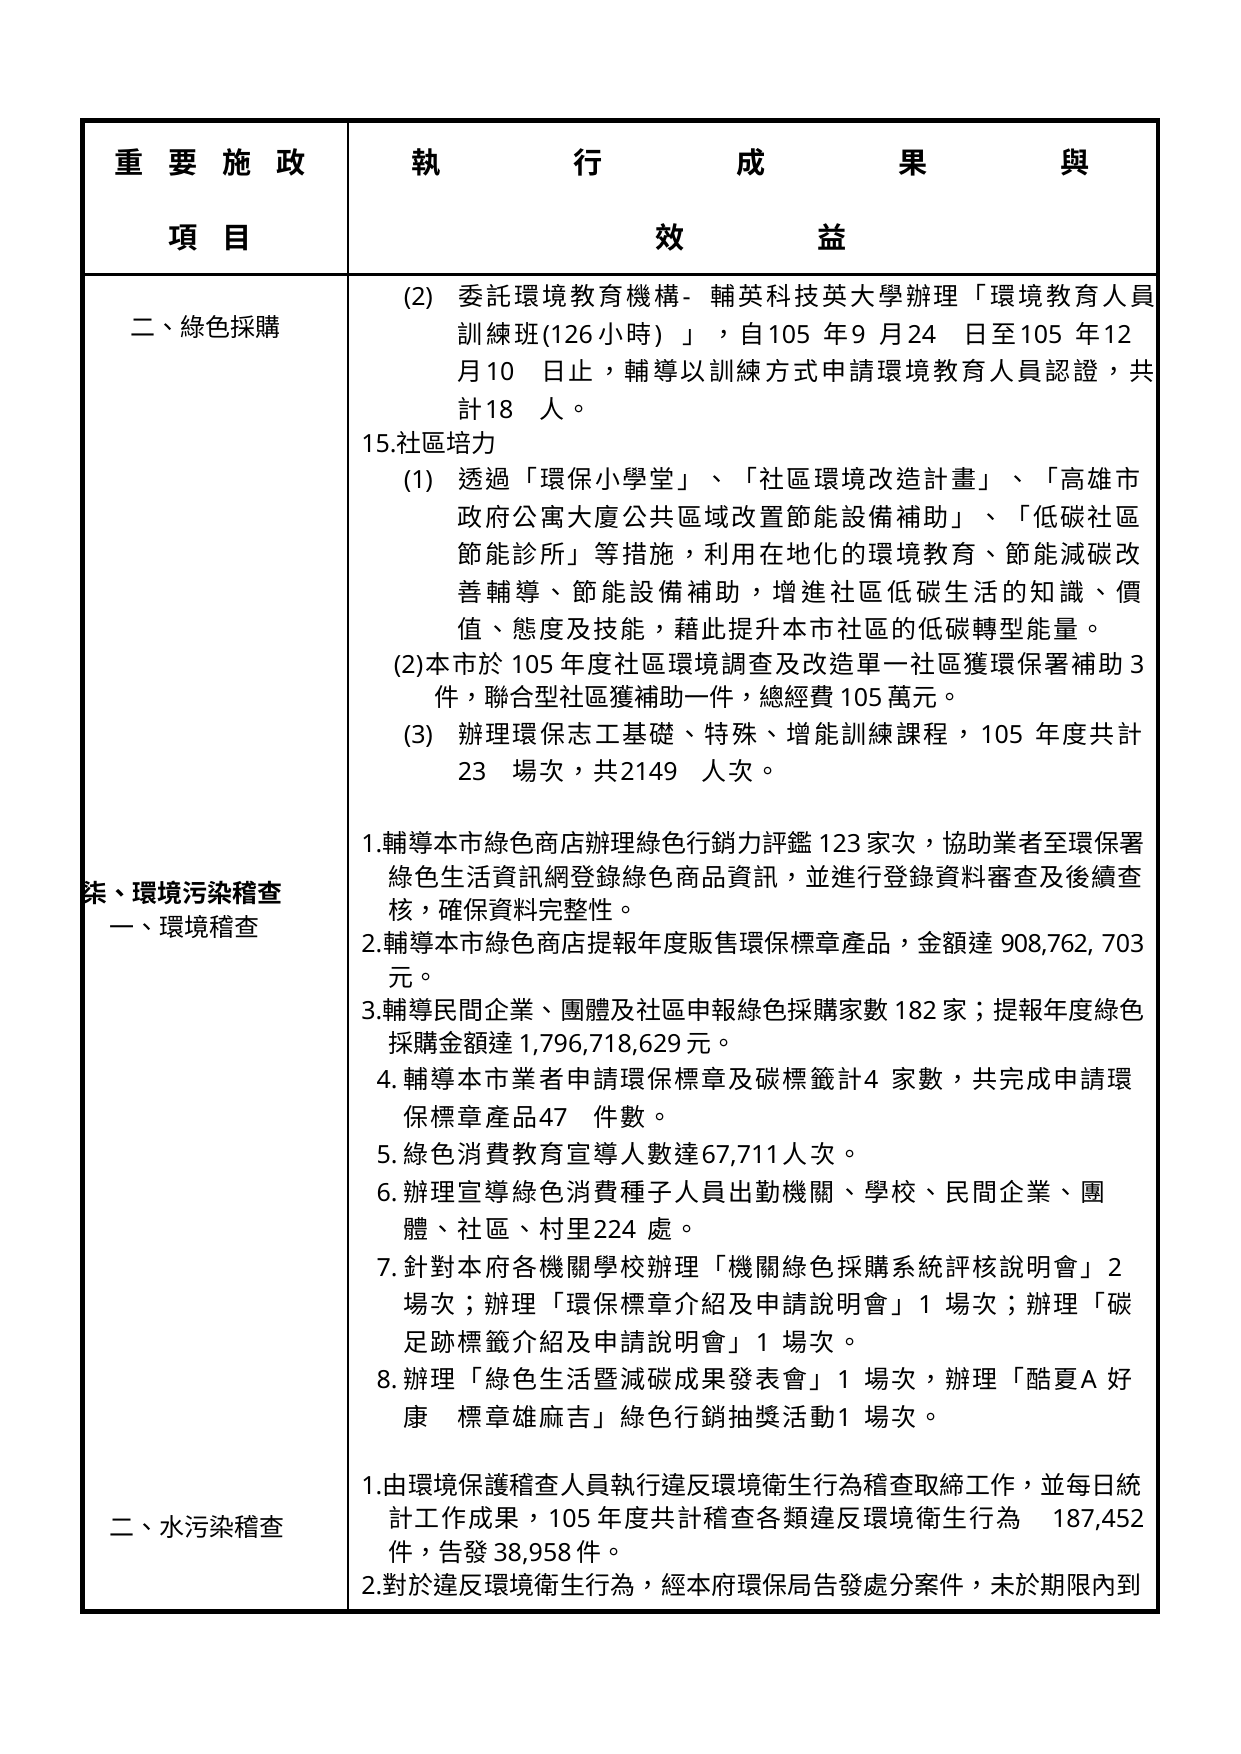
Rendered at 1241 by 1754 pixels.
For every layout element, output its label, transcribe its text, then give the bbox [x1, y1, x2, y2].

table_cell (2)委託環境教育機構-輔英科技英大學辦理「環境教育人員訓練班(126小時)」，自105年9月24日至105年12月10日止，輔導以訓練方式申請環境教育人員認證，共計18人。 15.社區培力 (1)透過「環保小學堂」、「社區環境改造計畫」、「高雄市政府公寓大廈公共區域改置節能設備補助」、「低碳社區節能診所」等措施，利用在地化的環境教育、節能減碳改善輔導、節能設備補助，增進社區低碳生活的知識、價值、態度及技能，藉此提升本市社區的低碳轉型能量。 (2)本市於105年度社區環境調查及改造單一社區獲環保署補助3件，聯合型社區獲補助一件，總經費105萬元。 (3)辦理環保志工基礎、特殊、增能訓練課程，105年度共計23場次，共2149人次。 1.輔導本市綠色商店辦理綠色行銷力評鑑123家次，協助業者至環保署綠色生活資訊網登錄綠色商品資訊，並進行登錄資料審查及後續查核，確保資料完整性。 2.輔導本市綠色商店提報年度販售環保標章產品，金額達908,762, 703元。 3.輔導民間企業、團體及社區申報綠色採購家數182家；提報年度綠色採購金額達1,796,718,629元。 4.輔導本市業者申請環保標章及碳標籤計4家數，共完成申請環保標章產品47件數。 5.綠色消費教育宣導人數達67,711人次。 6.辦理宣導綠色消費種子人員出勤機關、學校、民間企業、團體、社區、村里224處。 7.針對本府各機關學校辦理「機關綠色採購系統評核說明會」2場次；辦理「環保標章介紹及申請說明會」1場次；辦理「碳足跡標籤介紹及申請說明會」1場次。 8.辦理「綠色生活暨減碳成果發表會」1場次，辦理「酷夏A好康 標章雄麻吉」綠色行銷抽獎活動1場次。 1.由環境保護稽查人員執行違反環境衛生行為稽查取締工作，並每日統計工作成果，105年度共計稽查各類違反環境衛生行為 187,452件，告發38,958件。 2.對於違反環境衛生行為，經本府環保局告發處分案件，未於期限內到 [349, 276, 1156, 1609]
table_cell 二、綠色採購 柒、環境污染稽查 一、環境稽查 二、水污染稽查 [85, 276, 347, 1609]
table_header 重要施政項目 [85, 123, 347, 273]
table_header 執 行 成 果 與 效 益 [349, 123, 1156, 273]
